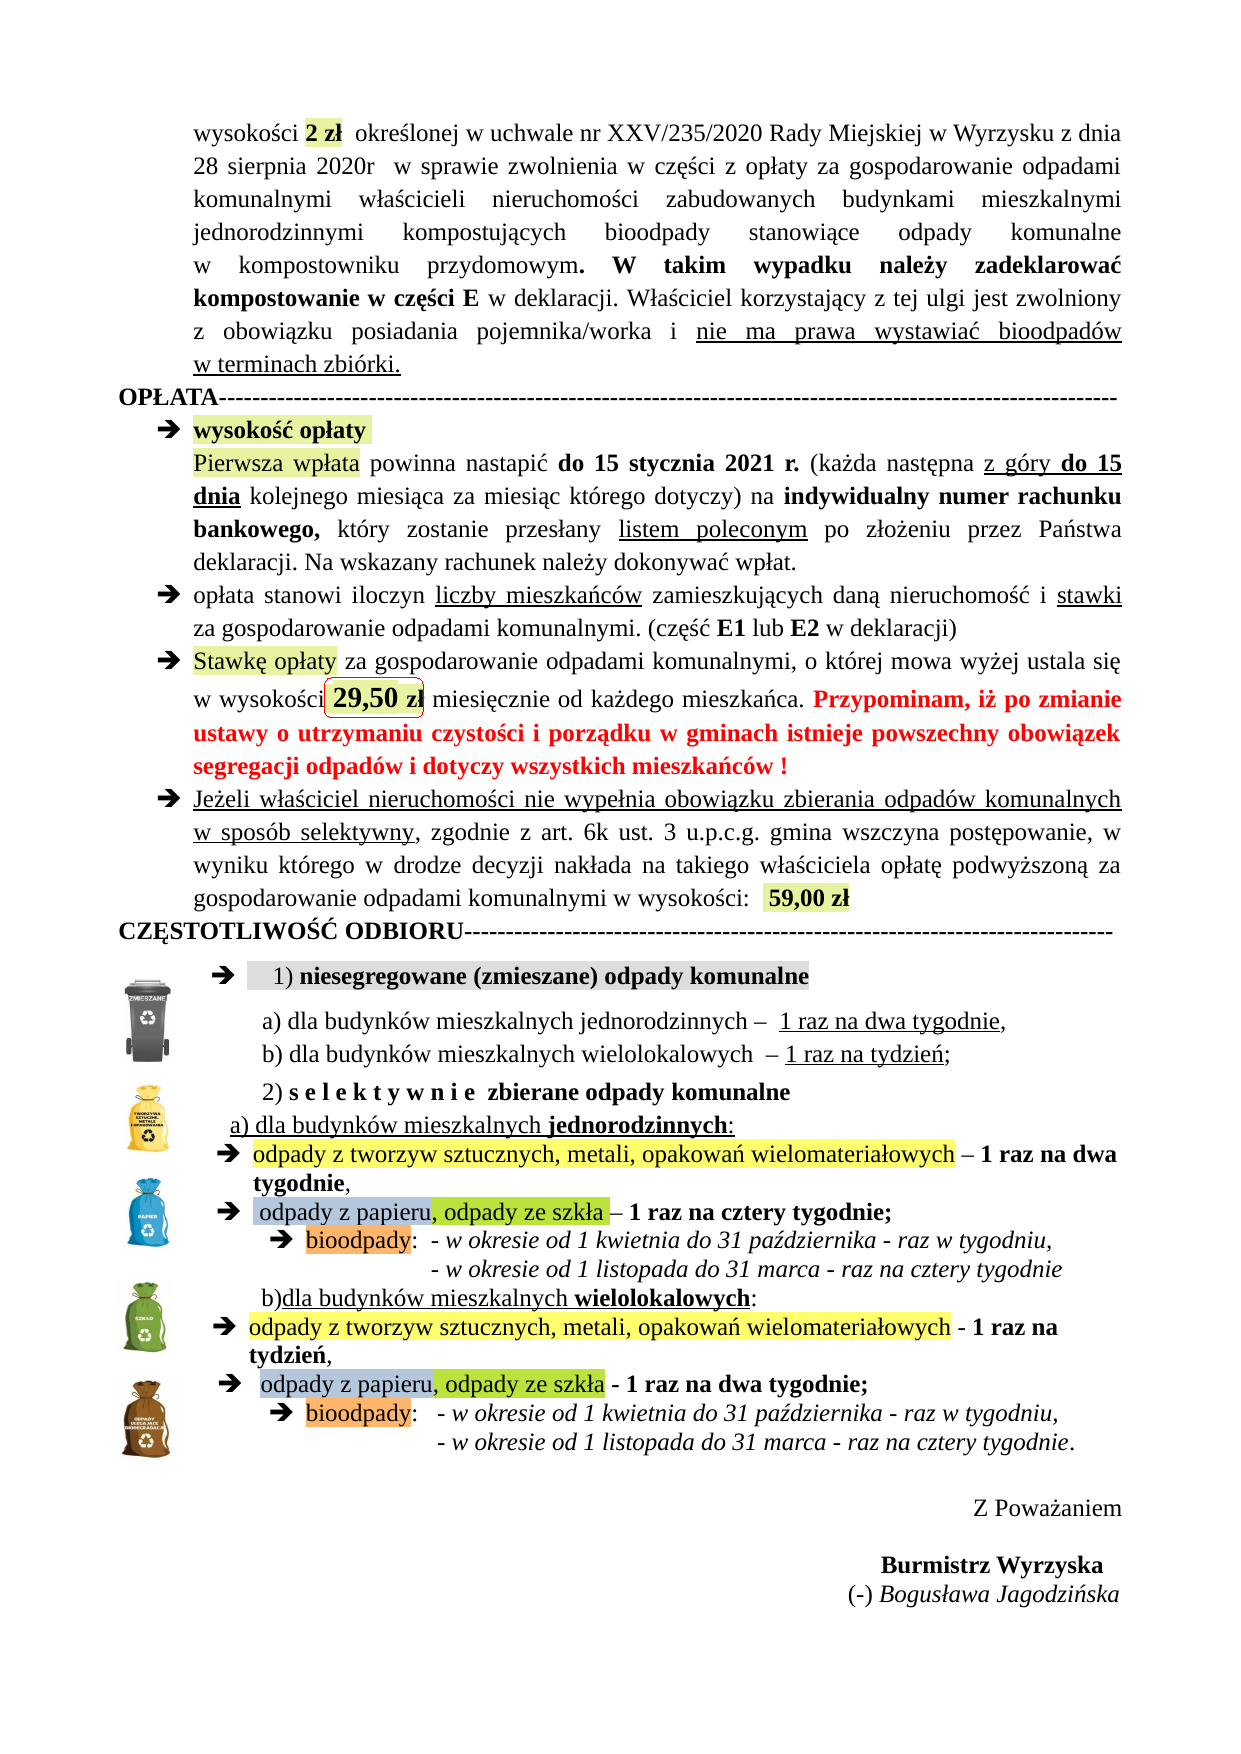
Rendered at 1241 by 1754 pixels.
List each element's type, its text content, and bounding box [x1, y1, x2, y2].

list odpady z papieru, odpady ze szkła – 1 raz na cztery tygodnie; [178, 1197, 1122, 1225]
list 1) niesegregowane (zmieszane) odpady komunalne [156, 961, 1122, 990]
list (-) Bogusława Jagodzińska [118, 1579, 1122, 1608]
picture [115, 1280, 174, 1353]
list wysokość opłaty [156, 415, 1122, 444]
list Jeżeli właściciel nieruchomości nie wypełnia obowiązku zbierania odpadów komunalnych w sposób selektywny, zgodnie z art. 6k ust. 3 u.p.c.g. gmina wszczyna postępowanie, w wyniku którego w drodze decyzji nakłada na takiego właściciela opłatę podwyższoną za gospodarowanie odpadami komunalnymi w wysokości: 59,00 zł [156, 784, 1122, 912]
picture [112, 1376, 180, 1460]
picture [120, 1083, 178, 1154]
text CZĘSTOTLIWOŚĆ ODBIORU------------------------------------------------------------------------------ [118, 916, 1122, 945]
list odpady z papieru, odpady ze szkła - 1 raz na dwa tygodnie; [156, 1369, 1122, 1398]
list Stawkę opłaty za gospodarowanie odpadami komunalnymi, o której mowa wyżej ustala się w wysokości 29,50 zł miesięcznie od każdego mieszkańca. Przypominam, iż po zmianie ustawy o utrzymaniu czystości i porządku w gminach istnieje powszechny obowiązek segregacji odpadów i dotyczy wszystkich mieszkańców ! [156, 646, 1122, 780]
list a) dla budynków mieszkalnych jednorodzinnych – 1 raz na dwa tygodnie, [173, 1006, 1122, 1035]
list b) dla budynków mieszkalnych wielolokalowych – 1 raz na tydzień; [156, 1039, 1122, 1068]
list b)dla budynków mieszkalnych wielolokalowych: [174, 1283, 1122, 1312]
list wysokości 2 zł określonej w uchwale nr XXV/235/2020 Rady Miejskiej w Wyrzysku z dnia 28 sierpnia 2020r w sprawie zwolnienia w części z opłaty za gospodarowanie odpadami komunalnymi właścicieli nieruchomości zabudowanych budynkami mieszkalnymi jednorodzinnymi kompostujących bioodpady stanowiące odpady komunalne w kompostowniku przydomowym. W takim wypadku należy zadeklarować kompostowanie w części E w deklaracji. Właściciel korzystający z tej ulgi jest zwolniony z obowiązku posiadania pojemnika/worka i nie ma prawa wystawiać bioodpadów w terminach zbiórki. [156, 118, 1122, 378]
picture [122, 977, 173, 1063]
list bioodpady: - w okresie od 1 kwietnia do 31 października - raz w tygodniu, [268, 1398, 1122, 1427]
picture [119, 1175, 178, 1249]
list 2) s e l e k t y w n i e zbierane odpady komunalne [193, 1077, 1122, 1106]
list a) dla budynków mieszkalnych jednorodzinnych: [178, 1110, 1122, 1139]
list - w okresie od 1 listopada do 31 marca - raz na cztery tygodnie. [268, 1427, 1122, 1455]
list - w okresie od 1 listopada do 31 marca - raz na cztery tygodnie [268, 1254, 1122, 1283]
list Burmistrz Wyrzyska [118, 1550, 1122, 1579]
list bioodpady: - w okresie od 1 kwietnia do 31 października - raz w tygodniu, [268, 1225, 1122, 1254]
list odpady z tworzyw sztucznych, metali, opakowań wielomateriałowych - 1 raz na tydzień, [156, 1312, 1122, 1369]
list Z Poważaniem [118, 1493, 1122, 1521]
list Pierwsza wpłata powinna nastapić do 15 stycznia 2021 r. (każda następna z góry do 15 dnia kolejnego miesiąca za miesiąc którego dotyczy) na indywidualny numer rachunku bankowego, który zostanie przesłany listem poleconym po złożeniu przez Państwa deklaracji. Na wskazany rachunek należy dokonywać wpłat. [156, 448, 1122, 576]
list odpady z tworzyw sztucznych, metali, opakowań wielomateriałowych – 1 raz na dwa tygodnie, [156, 1139, 1122, 1197]
text OPŁATA------------------------------------------------------------------------------------------------------------ [118, 382, 1122, 411]
list opłata stanowi iloczyn liczby mieszkańców zamieszkujących daną nieruchomość i stawki za gospodarowanie odpadami komunalnymi. (część E1 lub E2 w deklaracji) [156, 580, 1122, 642]
